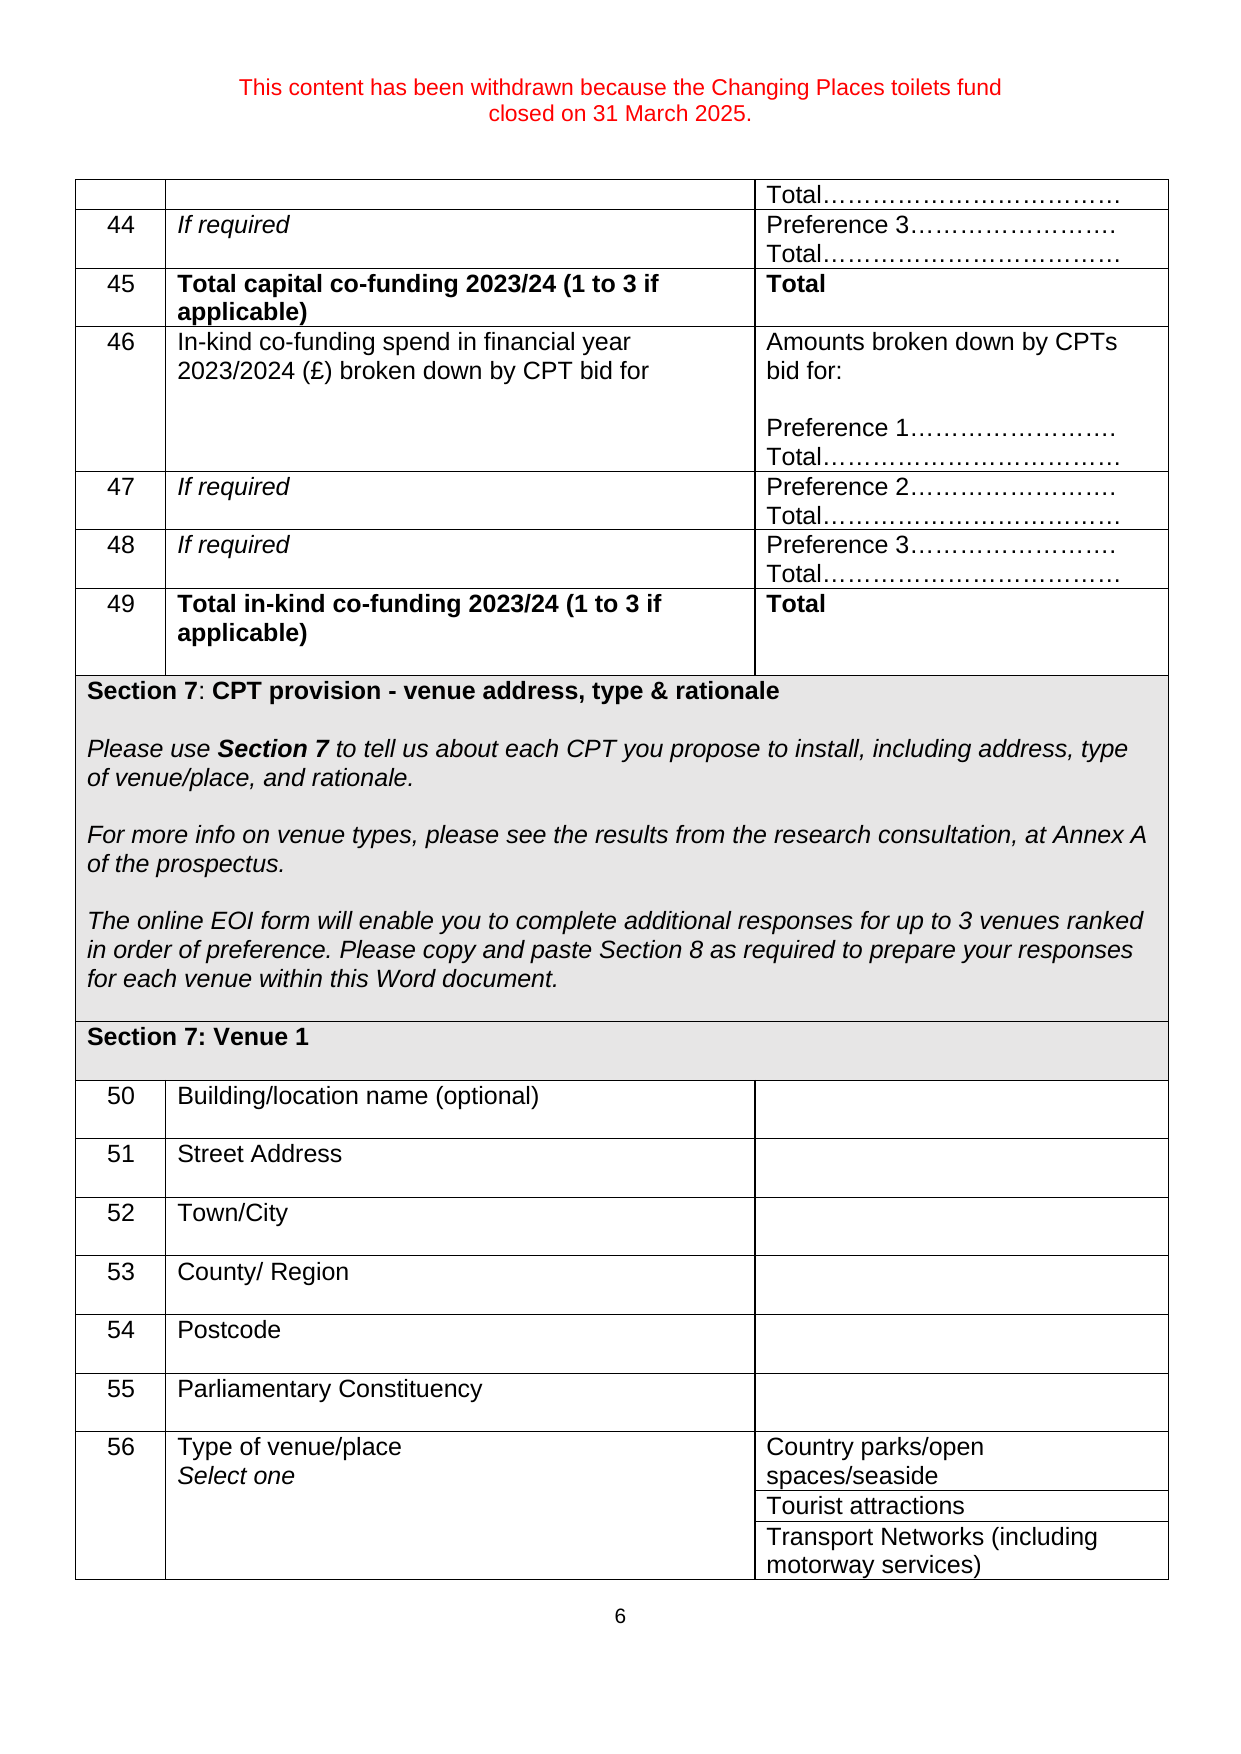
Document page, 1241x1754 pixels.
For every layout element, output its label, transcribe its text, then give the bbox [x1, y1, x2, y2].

table_cell [166, 180, 754, 209]
table_cell Total [756, 269, 1168, 326]
table_cell Postcode [166, 1315, 754, 1372]
table_cell [756, 1139, 1168, 1197]
table_cell Total [756, 589, 1168, 675]
table_cell Section 7: Venue 1 [76, 1022, 1168, 1080]
table_cell Total……………………………… [756, 180, 1168, 209]
table_cell 47 [76, 472, 165, 529]
table_cell 44 [76, 210, 165, 267]
table_cell Transport Networks (including motorway services) [756, 1522, 1168, 1579]
table_cell If required [166, 530, 754, 588]
table_cell 45 [76, 269, 165, 326]
table_cell Parliamentary Constituency [166, 1374, 754, 1431]
table_cell 49 [76, 589, 165, 675]
table_cell 51 [76, 1139, 165, 1197]
table_cell Country parks/open spaces/seaside [756, 1432, 1168, 1489]
table_cell 50 [76, 1081, 165, 1138]
table_cell In-kind co-funding spend in financial year 2023/2024 (£) broken down by CPT bid for [166, 327, 754, 471]
table_cell Tourist attractions [756, 1491, 1168, 1521]
table_cell If required [166, 472, 754, 529]
table_cell County/ Region [166, 1256, 754, 1314]
table_cell Total capital co-funding 2023/24 (1 to 3 if applicable) [166, 269, 754, 326]
table_cell Street Address [166, 1139, 754, 1197]
table_cell [756, 1198, 1168, 1255]
table_cell Building/location name (optional) [166, 1081, 754, 1138]
table_cell [756, 1315, 1168, 1372]
table_cell Preference 3……………………. Total……………………………… [756, 210, 1168, 267]
table_cell 46 [76, 327, 165, 471]
table_cell [76, 180, 165, 209]
table_cell Preference 2……………………. Total……………………………… [756, 472, 1168, 529]
table_cell 52 [76, 1198, 165, 1255]
table_cell Section 7: CPT provision - venue address, type & rationale Please use Section 7 to tell us about each CPT you propose to install, including address, type of venue/place, and rationale. For more info on venue types, please see the results from the research consultation, at Annex A of the prospectus. The online EOI form will enable you to complete additional responses for up to 3 venues ranked in order of preference. Please copy and paste Section 8 as required to prepare your responses for each venue within this Word document. [76, 676, 1168, 1021]
table_cell [756, 1374, 1168, 1431]
table_cell 54 [76, 1315, 165, 1372]
table_cell 56 [76, 1432, 165, 1579]
table_cell Preference 3……………………. Total……………………………… [756, 530, 1168, 588]
table_cell 48 [76, 530, 165, 588]
table_cell Amounts broken down by CPTs bid for: Preference 1……………………. Total……………………………… [756, 327, 1168, 471]
table_cell [756, 1081, 1168, 1138]
table_cell If required [166, 210, 754, 267]
table_cell Type of venue/place Select one [166, 1432, 754, 1579]
table_cell 53 [76, 1256, 165, 1314]
table_cell 55 [76, 1374, 165, 1431]
table_cell Town/City [166, 1198, 754, 1255]
table_cell Total in-kind co-funding 2023/24 (1 to 3 if applicable) [166, 589, 754, 675]
table_cell [756, 1256, 1168, 1314]
